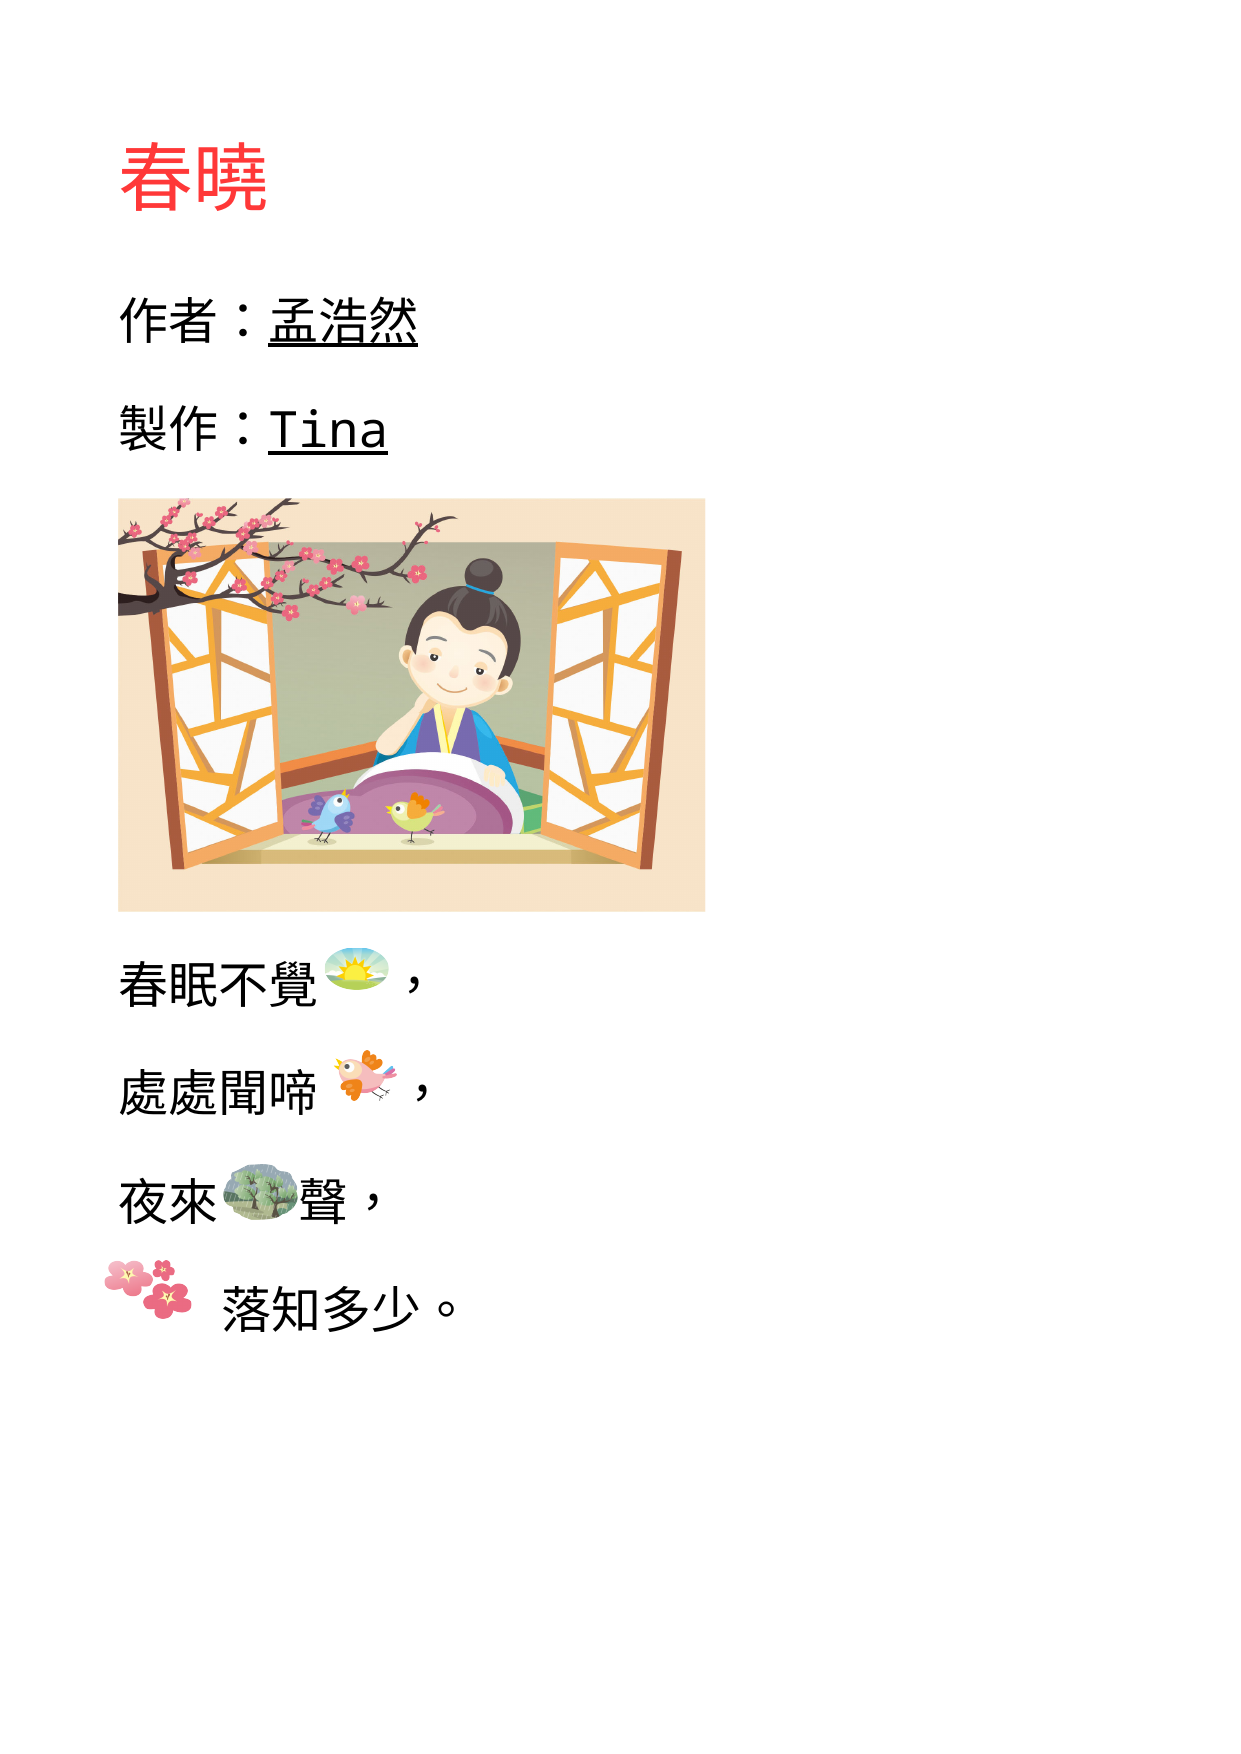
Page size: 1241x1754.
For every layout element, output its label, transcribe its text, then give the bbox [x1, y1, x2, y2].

text 落知多少。 [118, 1271, 1122, 1343]
picture [333, 1050, 397, 1101]
text 製作：Tina [118, 389, 1122, 462]
picture [324, 948, 389, 990]
text 作者：孟浩然 [118, 281, 1122, 353]
picture [223, 1164, 298, 1220]
picture [104, 1260, 192, 1319]
picture [118, 498, 706, 912]
text 春眠不覺 ， [118, 945, 1122, 1018]
text 夜來 聲， [118, 1162, 1122, 1235]
text 處處聞啼 ， [118, 1054, 1122, 1126]
text 春曉 [118, 118, 1122, 227]
